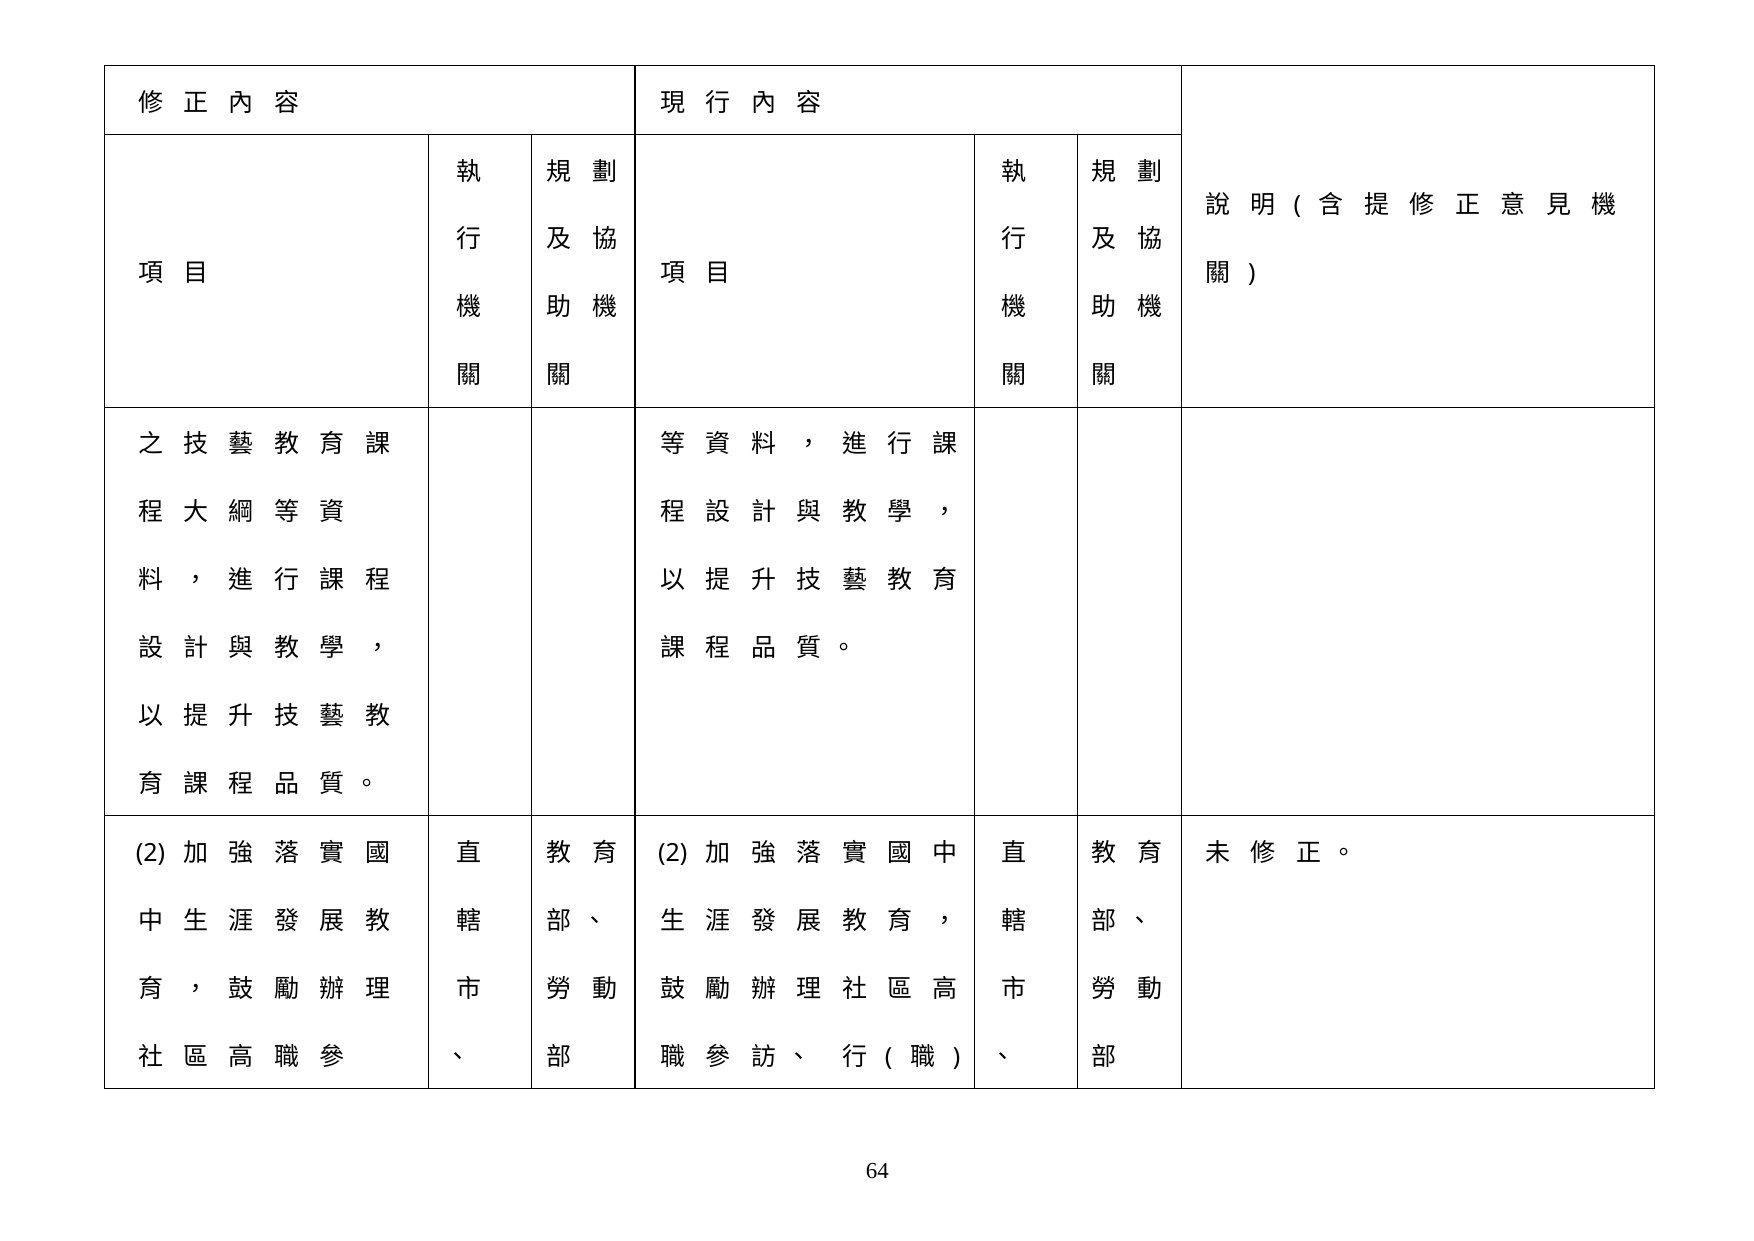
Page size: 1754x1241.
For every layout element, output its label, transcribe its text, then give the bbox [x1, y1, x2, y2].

table_cell [975, 408, 1077, 815]
table_cell 執行機關 [429, 135, 531, 407]
table_cell 教育部、勞動部 [1078, 816, 1181, 1088]
table_cell 直轄市、 [429, 816, 531, 1088]
table_cell [429, 408, 531, 815]
table_cell 項目 [636, 135, 974, 407]
table_cell 之技藝教育課程大綱等資料，進行課程設計與教學，以提升技藝教育課程品質。 [105, 408, 428, 815]
table_cell 教育部、勞動部 [532, 816, 634, 1088]
table_cell 規劃及協助機關 [1078, 135, 1181, 407]
table_cell [1078, 408, 1181, 815]
table_cell 執行機關 [975, 135, 1077, 407]
table_header 修正內容 [105, 66, 634, 134]
table_header 現行內容 [636, 66, 1181, 134]
table_cell 未修正。 [1182, 816, 1654, 1088]
table_cell 直轄市、 [975, 816, 1077, 1088]
table_cell (2)加強落實國中生涯發展教育，鼓勵辦理社區高職參訪、行(職) [636, 816, 974, 1088]
table_cell 規劃及協助機關 [532, 135, 634, 407]
table_cell [532, 408, 634, 815]
table_cell 等資料，進行課程設計與教學，以提升技藝教育課程品質。 [636, 408, 974, 815]
table_header 說明(含提修正意見機關) [1182, 66, 1654, 407]
table_cell [1182, 408, 1654, 815]
table_cell 項目 [105, 135, 428, 407]
table_cell (2)加強落實國中生涯發展教育，鼓勵辦理社區高職參 [105, 816, 428, 1088]
